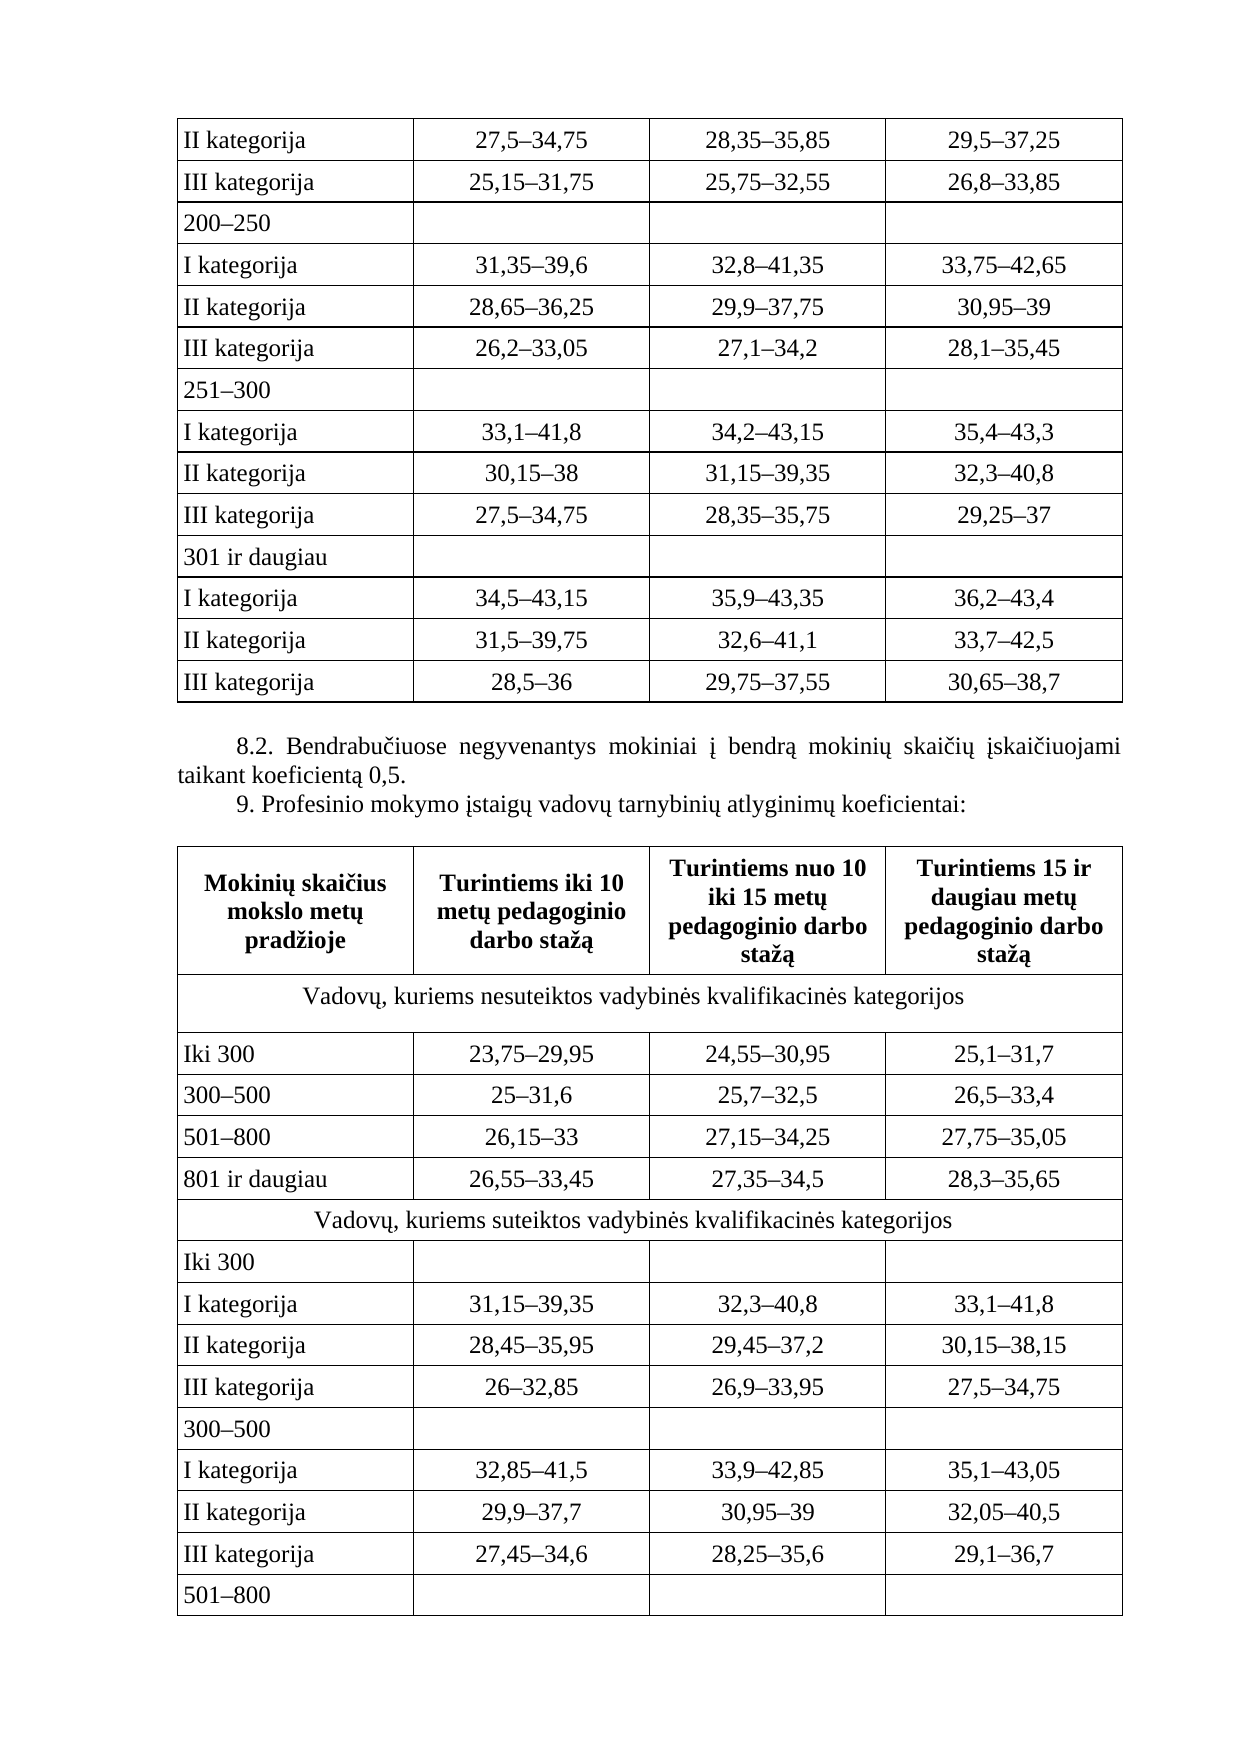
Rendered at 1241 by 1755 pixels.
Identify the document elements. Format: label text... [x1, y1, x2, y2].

table_cell 34,5–43,15 [414, 578, 649, 618]
table_cell 26,15–33 [414, 1116, 649, 1157]
table_cell I kategorija [178, 1450, 413, 1490]
table_cell 300–500 [178, 1408, 413, 1449]
table_cell 29,1–36,7 [886, 1533, 1122, 1574]
table_cell III kategorija [178, 161, 413, 201]
table_cell 29,45–37,2 [650, 1325, 885, 1365]
table_cell 25–31,6 [414, 1075, 649, 1115]
table_cell 26,2–33,05 [414, 328, 649, 368]
table_cell 29,9–37,75 [650, 286, 885, 326]
table_cell 301 ir daugiau [178, 536, 413, 576]
table_cell II kategorija [178, 1325, 413, 1365]
table_cell 26,8–33,85 [886, 161, 1122, 201]
table_cell [886, 1408, 1122, 1449]
table_cell [414, 1241, 649, 1282]
table_cell [178, 1200, 221, 1240]
table_cell 27,75–35,05 [886, 1116, 1122, 1157]
table_cell 300–500 [178, 1075, 413, 1115]
table_cell [1046, 1200, 1083, 1240]
table_cell 30,95–39 [886, 286, 1122, 326]
table_cell 35,1–43,05 [886, 1450, 1122, 1490]
table_cell II kategorija [178, 453, 413, 493]
table_cell 25,1–31,7 [886, 1033, 1122, 1074]
table_cell 27,5–34,75 [886, 1366, 1122, 1407]
table_cell [886, 1241, 1122, 1282]
table_header Turintiems iki 10 metų pedagoginio darbo stažą [414, 847, 649, 974]
table_cell [414, 1408, 649, 1449]
table_cell 28,25–35,6 [650, 1533, 885, 1574]
table_cell 28,35–35,75 [650, 494, 885, 535]
table_cell III kategorija [178, 328, 413, 368]
table_cell 29,25–37 [886, 494, 1122, 535]
table_cell 26–32,85 [414, 1366, 649, 1407]
table_cell 32,3–40,8 [886, 453, 1122, 493]
table_cell 30,95–39 [650, 1491, 885, 1532]
table_cell 26,5–33,4 [886, 1075, 1122, 1115]
table_cell 501–800 [178, 1116, 413, 1157]
table_cell I kategorija [178, 244, 413, 285]
table_cell 30,65–38,7 [886, 661, 1122, 701]
table_header Turintiems 15 ir daugiau metų pedagoginio darbo stažą [886, 847, 1122, 974]
table_cell 32,3–40,8 [650, 1283, 885, 1324]
table_cell 28,1–35,45 [886, 328, 1122, 368]
table_cell 33,9–42,85 [650, 1450, 885, 1490]
table_cell 200–250 [178, 203, 413, 243]
table_cell III kategorija [178, 661, 413, 701]
table_cell [414, 1575, 649, 1615]
table_cell [414, 369, 649, 410]
table_cell 28,3–35,65 [886, 1158, 1122, 1199]
table_cell II kategorija [178, 119, 413, 160]
table_cell [1046, 975, 1083, 1032]
table_cell 26,55–33,45 [414, 1158, 649, 1199]
table_cell [886, 536, 1122, 576]
table_cell 35,4–43,3 [886, 411, 1122, 451]
table_cell 24,55–30,95 [650, 1033, 885, 1074]
table_cell 31,15–39,35 [650, 453, 885, 493]
table_cell [650, 1408, 885, 1449]
table_cell [414, 536, 649, 576]
table_cell [178, 975, 221, 1032]
table_cell I kategorija [178, 578, 413, 618]
table_cell 28,65–36,25 [414, 286, 649, 326]
table_cell 25,7–32,5 [650, 1075, 885, 1115]
table_cell II kategorija [178, 286, 413, 326]
table_cell 27,15–34,25 [650, 1116, 885, 1157]
table_cell [650, 369, 885, 410]
table_cell 27,35–34,5 [650, 1158, 885, 1199]
table_cell 36,2–43,4 [886, 578, 1122, 618]
table_cell III kategorija [178, 1366, 413, 1407]
table_cell 31,35–39,6 [414, 244, 649, 285]
text 8.2. Bendrabučiuose negyvenantys mokiniai į bendrą mokinių skaičių įskaičiuojami taikant koeficientą 0,5. [177, 731, 1122, 789]
table_cell 30,15–38 [414, 453, 649, 493]
table_cell 32,85–41,5 [414, 1450, 649, 1490]
table_cell [650, 1241, 885, 1282]
table_cell 29,9–37,7 [414, 1491, 649, 1532]
table_cell 501–800 [178, 1575, 413, 1615]
table_cell 27,45–34,6 [414, 1533, 649, 1574]
table_cell 30,15–38,15 [886, 1325, 1122, 1365]
table_cell Vadovų, kuriems suteiktos vadybinės kvalifikacinės kategorijos [221, 1200, 1046, 1240]
table_cell II kategorija [178, 619, 413, 660]
table_cell 23,75–29,95 [414, 1033, 649, 1074]
table_cell 27,5–34,75 [414, 494, 649, 535]
table_cell 32,05–40,5 [886, 1491, 1122, 1532]
table_cell [1083, 1200, 1122, 1240]
table_cell 29,5–37,25 [886, 119, 1122, 160]
table_cell I kategorija [178, 411, 413, 451]
table_cell 32,6–41,1 [650, 619, 885, 660]
table_cell 27,5–34,75 [414, 119, 649, 160]
table_cell III kategorija [178, 494, 413, 535]
table_cell Iki 300 [178, 1241, 413, 1282]
table_cell 28,45–35,95 [414, 1325, 649, 1365]
table_cell [886, 1575, 1122, 1615]
table_cell 28,5–36 [414, 661, 649, 701]
table_cell 33,75–42,65 [886, 244, 1122, 285]
table_cell [886, 203, 1122, 243]
table_cell 25,75–32,55 [650, 161, 885, 201]
table_cell 251–300 [178, 369, 413, 410]
table_cell III kategorija [178, 1533, 413, 1574]
text 9. Profesinio mokymo įstaigų vadovų tarnybinių atlyginimų koeficientai: [177, 789, 1122, 817]
table_cell [1083, 975, 1122, 1032]
table_header Mokinių skaičius mokslo metų pradžioje [178, 847, 413, 974]
table_cell [414, 203, 649, 243]
table_cell [650, 203, 885, 243]
table_cell 28,35–35,85 [650, 119, 885, 160]
table_cell 27,1–34,2 [650, 328, 885, 368]
table_cell 33,1–41,8 [414, 411, 649, 451]
table_cell I kategorija [178, 1283, 413, 1324]
table_cell [650, 536, 885, 576]
table_cell II kategorija [178, 1491, 413, 1532]
table_cell Vadovų, kuriems nesuteiktos vadybinės kvalifikacinės kategorijos [221, 975, 1046, 1032]
table_header Turintiems nuo 10 iki 15 metų pedagoginio darbo stažą [650, 847, 885, 974]
table_cell Iki 300 [178, 1033, 413, 1074]
table_cell 31,15–39,35 [414, 1283, 649, 1324]
table_cell 35,9–43,35 [650, 578, 885, 618]
table_cell 34,2–43,15 [650, 411, 885, 451]
table_cell [886, 369, 1122, 410]
table_cell 801 ir daugiau [178, 1158, 413, 1199]
table_cell 33,1–41,8 [886, 1283, 1122, 1324]
table_cell 25,15–31,75 [414, 161, 649, 201]
table_cell 29,75–37,55 [650, 661, 885, 701]
table_cell 26,9–33,95 [650, 1366, 885, 1407]
table_cell 32,8–41,35 [650, 244, 885, 285]
table_cell [650, 1575, 885, 1615]
table_cell 31,5–39,75 [414, 619, 649, 660]
table_cell 33,7–42,5 [886, 619, 1122, 660]
